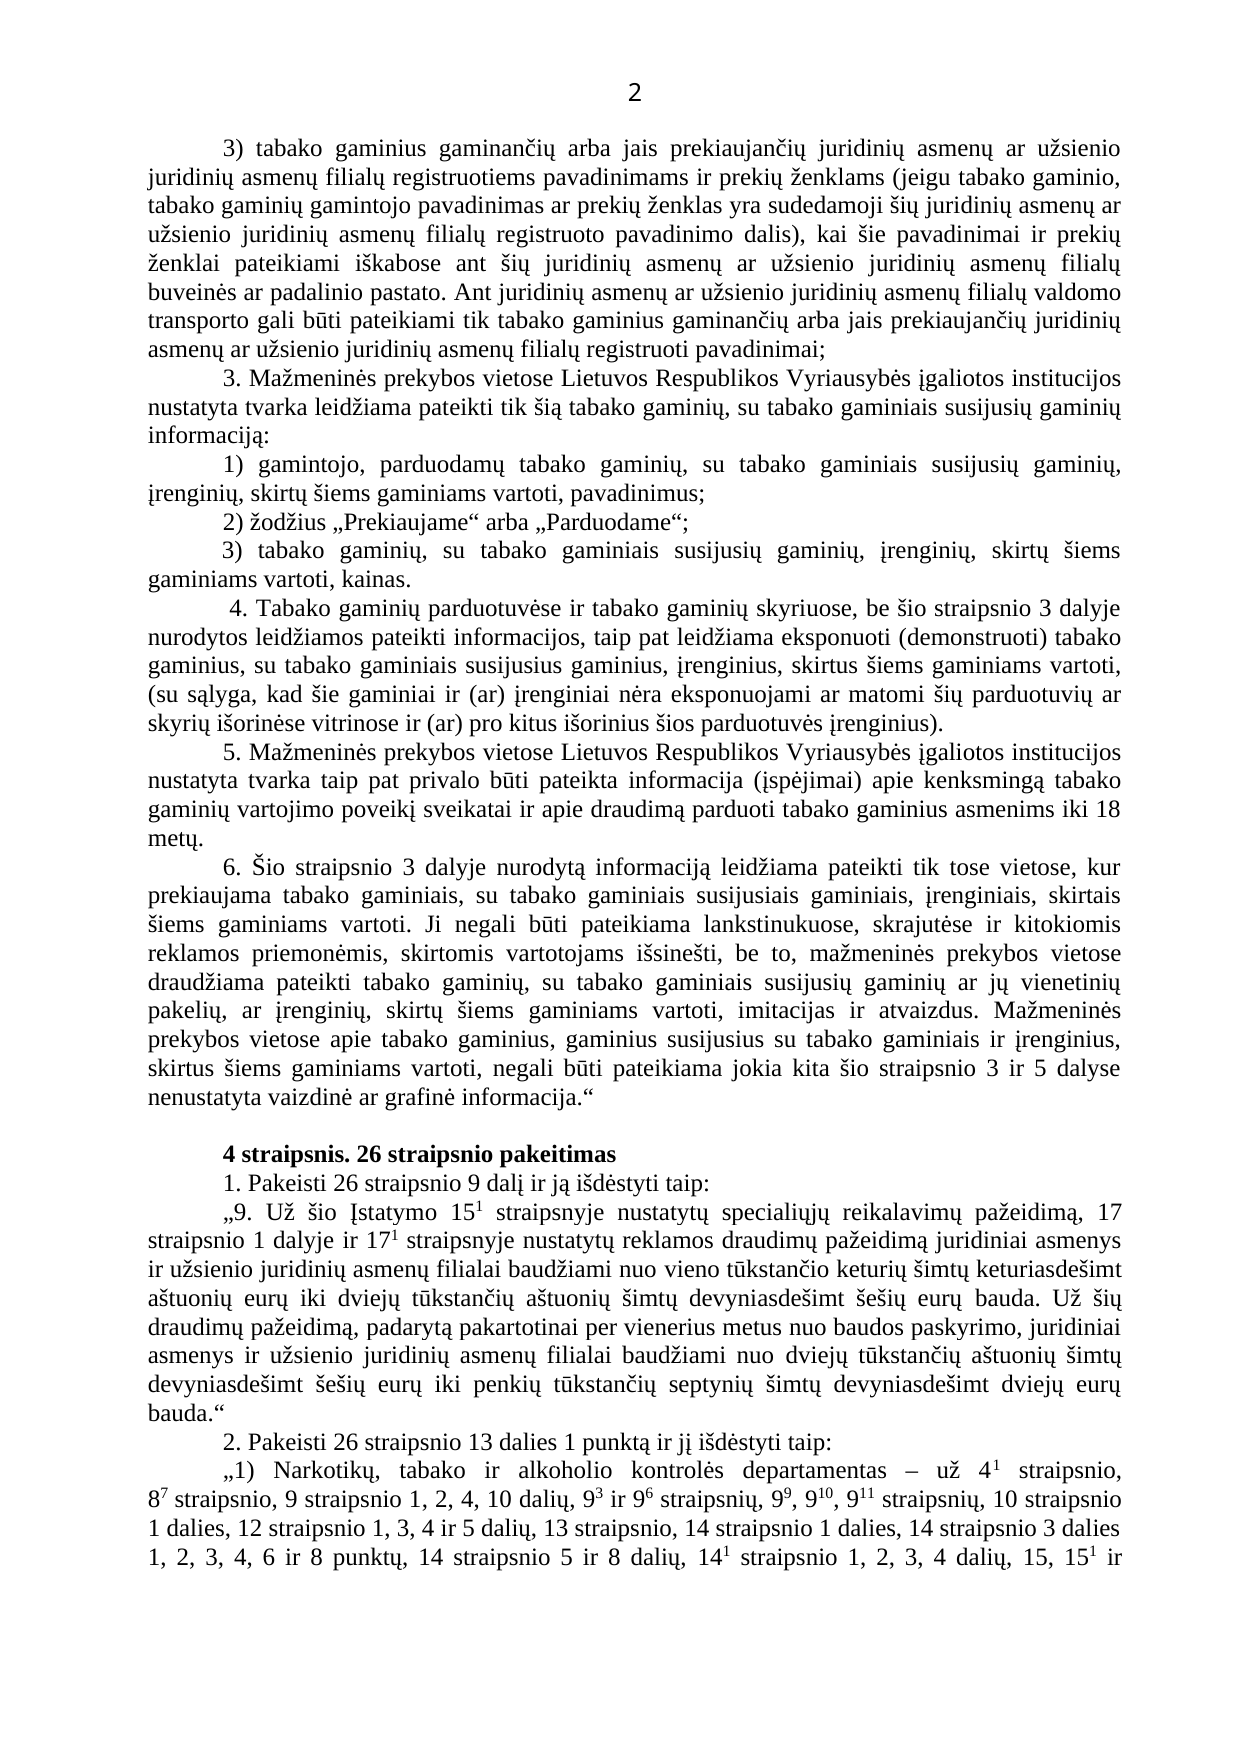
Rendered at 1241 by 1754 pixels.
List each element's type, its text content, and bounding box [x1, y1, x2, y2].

text 2) žodžius „Prekiaujame“ arba „Parduodame“; [148, 507, 1122, 535]
text 4 straipsnis. 26 straipsnio pakeitimas [148, 1139, 1122, 1168]
text 3. Mažmeninės prekybos vietose Lietuvos Respublikos Vyriausybės įgaliotos institucijos nustatyta tvarka leidžiama pateikti tik šią tabako gaminių, su tabako gaminiais susijusių gaminių informaciją: [148, 363, 1122, 449]
text 6. Šio straipsnio 3 dalyje nurodytą informaciją leidžiama pateikti tik tose vietose, kur prekiaujama tabako gaminiais, su tabako gaminiais susijusiais gaminiais, įrenginiais, skirtais šiems gaminiams vartoti. Ji negali būti pateikiama lankstinukuose, skrajutėse ir kitokiomis reklamos priemonėmis, skirtomis vartotojams išsinešti, be to, mažmeninės prekybos vietose draudžiama pateikti tabako gaminių, su tabako gaminiais susijusių gaminių ar jų vienetinių pakelių, ar įrenginių, skirtų šiems gaminiams vartoti, imitacijas ir atvaizdus. Mažmeninės prekybos vietose apie tabako gaminius, gaminius susijusius su tabako gaminiais ir įrenginius, skirtus šiems gaminiams vartoti, negali būti pateikiama jokia kita šio straipsnio 3 ir 5 dalyse nenustatyta vaizdinė ar grafinė informacija.“ [148, 852, 1122, 1110]
text 2. Pakeisti 26 straipsnio 13 dalies 1 punktą ir jį išdėstyti taip: [148, 1427, 1122, 1455]
text 4. Tabako gaminių parduotuvėse ir tabako gaminių skyriuose, be šio straipsnio 3 dalyje nurodytos leidžiamos pateikti informacijos, taip pat leidžiama eksponuoti (demonstruoti) tabako gaminius, su tabako gaminiais susijusius gaminius, įrenginius, skirtus šiems gaminiams vartoti, (su sąlyga, kad šie gaminiai ir (ar) įrenginiai nėra eksponuojami ar matomi šių parduotuvių ar skyrių išorinėse vitrinose ir (ar) pro kitus išorinius šios parduotuvės įrenginius). [148, 593, 1122, 737]
text 3) tabako gaminių, su tabako gaminiais susijusių gaminių, įrenginių, skirtų šiems gaminiams vartoti, kainas. [148, 535, 1122, 593]
text 3) tabako gaminius gaminančių arba jais prekiaujančių juridinių asmenų ar užsienio juridinių asmenų filialų registruotiems pavadinimams ir prekių ženklams (jeigu tabako gaminio, tabako gaminių gamintojo pavadinimas ar prekių ženklas yra sudedamoji šių juridinių asmenų ar užsienio juridinių asmenų filialų registruoto pavadinimo dalis), kai šie pavadinimai ir prekių ženklai pateikiami iškabose ant šių juridinių asmenų ar užsienio juridinių asmenų filialų buveinės ar padalinio pastato. Ant juridinių asmenų ar užsienio juridinių asmenų filialų valdomo transporto gali būti pateikiami tik tabako gaminius gaminančių arba jais prekiaujančių juridinių asmenų ar užsienio juridinių asmenų filialų registruoti pavadinimai; [148, 133, 1122, 363]
text 1) gamintojo, parduodamų tabako gaminių, su tabako gaminiais susijusių gaminių, įrenginių, skirtų šiems gaminiams vartoti, pavadinimus; [148, 449, 1122, 507]
text „1) Narkotikų, tabako ir alkoholio kontrolės departamentas – už 41 straipsnio, 87 straipsnio, 9 straipsnio 1, 2, 4, 10 dalių, 93 ir 96 straipsnių, 99, 910, 911 straipsnių, 10 straipsnio 1 dalies, 12 straipsnio 1, 3, 4 ir 5 dalių, 13 straipsnio, 14 straipsnio 1 dalies, 14 straipsnio 3 dalies 1, 2, 3, 4, 6 ir 8 punktų, 14 straipsnio 5 ir 8 dalių, 141 straipsnio 1, 2, 3, 4 dalių, 15, 151 ir [148, 1455, 1122, 1570]
text 5. Mažmeninės prekybos vietose Lietuvos Respublikos Vyriausybės įgaliotos institucijos nustatyta tvarka taip pat privalo būti pateikta informacija (įspėjimai) apie kenksmingą tabako gaminių vartojimo poveikį sveikatai ir apie draudimą parduoti tabako gaminius asmenims iki 18 metų. [148, 737, 1122, 852]
text „9. Už šio Įstatymo 151 straipsnyje nustatytų specialiųjų reikalavimų pažeidimą, 17 straipsnio 1 dalyje ir 171 straipsnyje nustatytų reklamos draudimų pažeidimą juridiniai asmenys ir užsienio juridinių asmenų filialai baudžiami nuo vieno tūkstančio keturių šimtų keturiasdešimt aštuonių eurų iki dviejų tūkstančių aštuonių šimtų devyniasdešimt šešių eurų bauda. Už šių draudimų pažeidimą, padarytą pakartotinai per vienerius metus nuo baudos paskyrimo, juridiniai asmenys ir užsienio juridinių asmenų filialai baudžiami nuo dviejų tūkstančių aštuonių šimtų devyniasdešimt šešių eurų iki penkių tūkstančių septynių šimtų devyniasdešimt dviejų eurų bauda.“ [148, 1197, 1122, 1427]
text 1. Pakeisti 26 straipsnio 9 dalį ir ją išdėstyti taip: [148, 1168, 1122, 1197]
